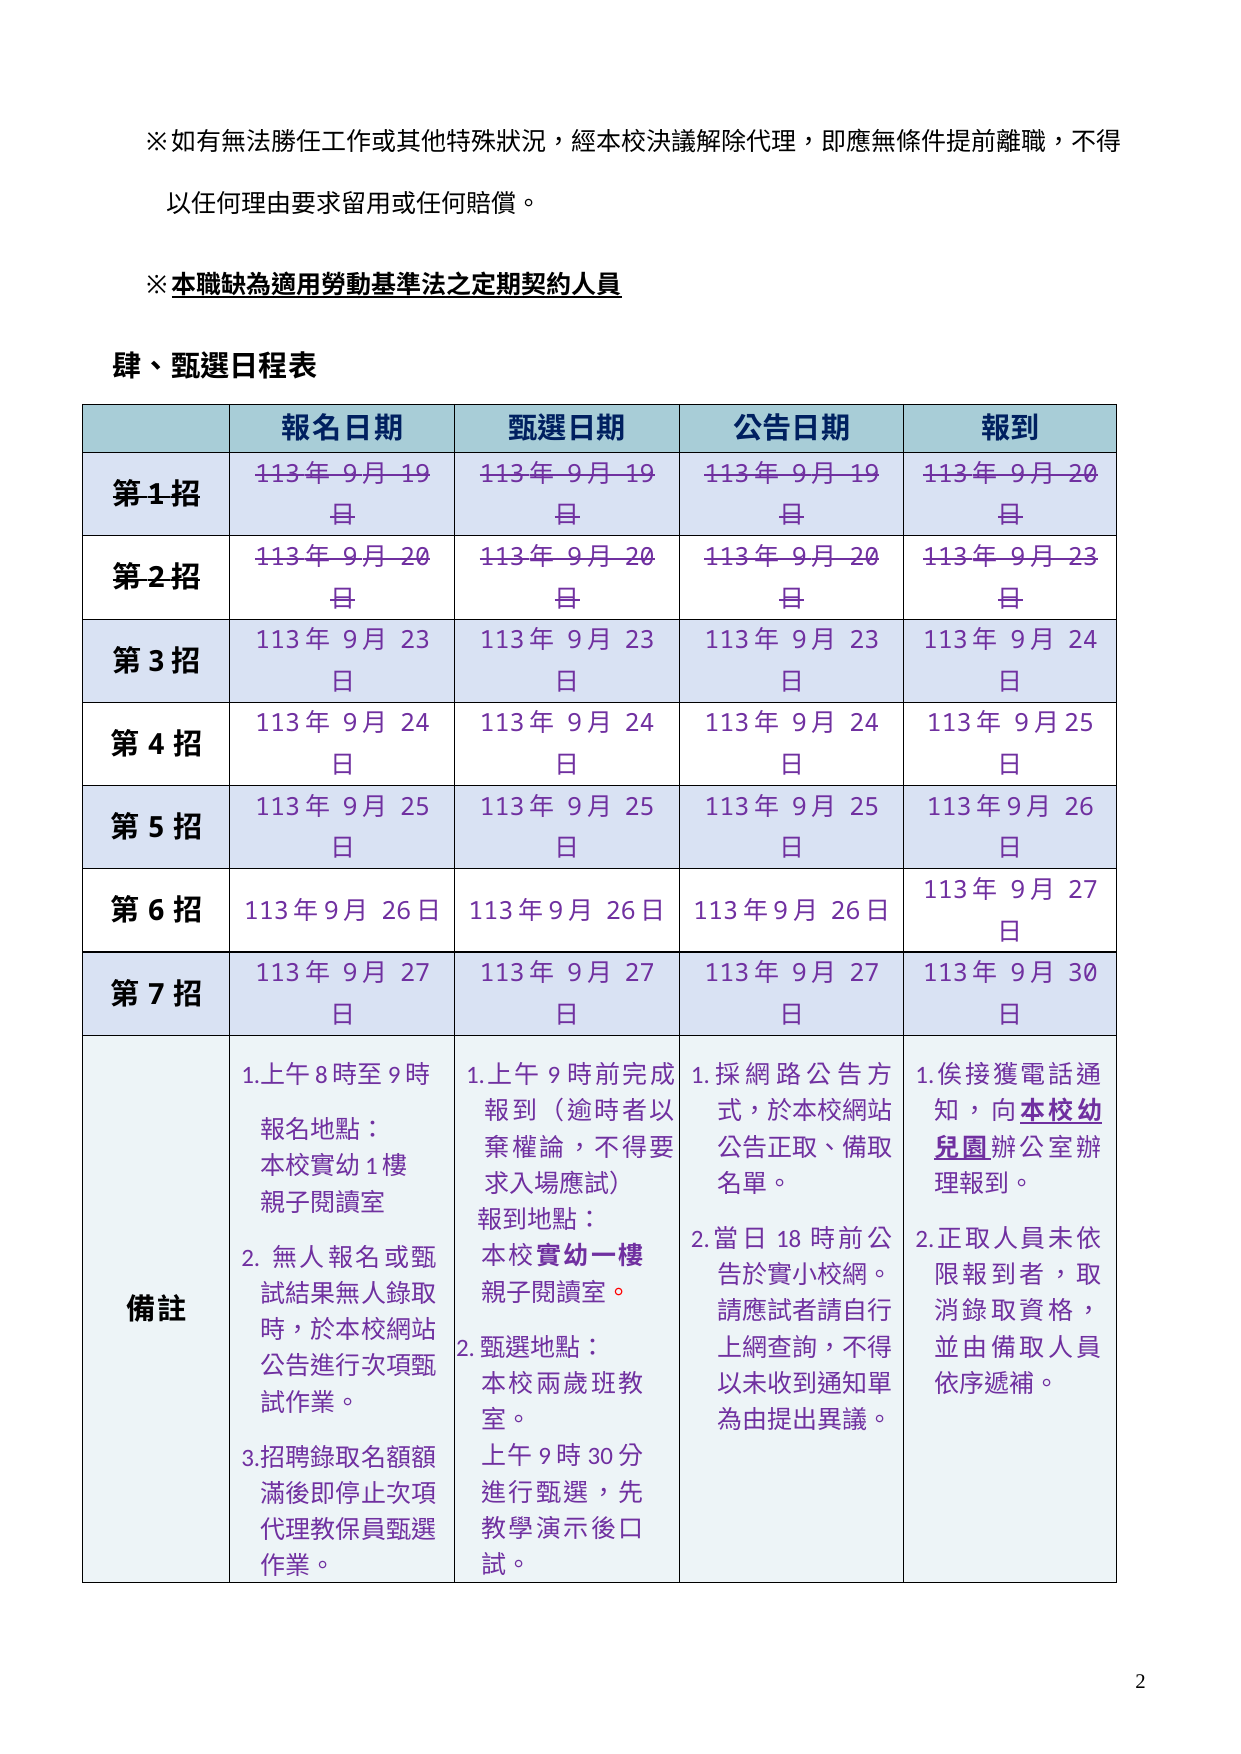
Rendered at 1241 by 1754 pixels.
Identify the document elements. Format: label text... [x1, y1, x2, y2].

table_header 報到 [904, 405, 1116, 452]
table_cell 第6招 [83, 869, 229, 951]
text ※本職缺為適用勞動基準法之定期契約人員 [142, 241, 1146, 304]
list 甄選日程表 [112, 322, 1146, 385]
table_cell 第4招 [83, 703, 229, 785]
table_cell 113年 9月 25日 [455, 786, 679, 868]
table_cell 113年9月 26日 [680, 869, 903, 951]
table_cell 113年 9月 25日 [680, 786, 903, 868]
table_cell 113年 9月25日 [904, 703, 1116, 785]
table_cell 第3招 [83, 620, 229, 702]
table_cell 備註 [83, 1036, 229, 1582]
table_cell 第5招 [83, 786, 229, 868]
table_cell 113年 9月 20日 [230, 536, 454, 618]
table_cell 113年 9月 27日 [680, 953, 903, 1035]
table_cell 113年 9月 23日 [904, 536, 1116, 618]
table_header 公告日期 [680, 405, 903, 452]
text ※如有無法勝任工作或其他特殊狀況，經本校決議解除代理，即應無條件提前離職，不得以任何理由要求留用或任何賠償。 [142, 97, 1146, 222]
table_header 報名日期 [230, 405, 454, 452]
table_cell 113年 9月 27日 [455, 953, 679, 1035]
table_cell 113年9月 26日 [455, 869, 679, 951]
table_cell 第7招 [83, 953, 229, 1035]
table_cell 113年 9月 24日 [680, 703, 903, 785]
table_cell 113年9月 26日 [904, 786, 1116, 868]
table_header [83, 405, 229, 452]
table_cell 113年 9月 19日 [230, 453, 454, 535]
table_cell 第2招 [83, 536, 229, 618]
table_cell 第1招 [83, 453, 229, 535]
table_header 甄選日期 [455, 405, 679, 452]
table_cell 113年 9月 23日 [230, 620, 454, 702]
table_cell 1.上午9時前完成報到（逾時者以棄權論，不得要求入場應試） 報到地點： 本校實幼一樓親子閱讀室。 2. 甄選地點： 本校兩歲班教室。 上午9時30分進行甄選，先教學演示後口試。 [455, 1036, 679, 1582]
table_cell 113年 9月 25日 [230, 786, 454, 868]
table_cell 1.採網路公告方式，於本校網站公告正取、備取名單。 2.當日18時前公告於實小校網。請應試者請自行上網查詢，不得以未收到通知單為由提出異議。 [680, 1036, 903, 1582]
table_cell 113年 9月 30日 [904, 953, 1116, 1035]
table_cell 113年 9月 24日 [904, 620, 1116, 702]
table_cell 1.俟接獲電話通知，向本校幼兒園辦公室辦理報到。 2.正取人員未依限報到者，取消錄取資格，並由備取人員依序遞補。 [904, 1036, 1116, 1582]
table_cell 113年9月 26日 [230, 869, 454, 951]
table_cell 113年 9月 19日 [680, 453, 903, 535]
table_cell 113年 9月 19日 [455, 453, 679, 535]
table_cell 113年 9月 23日 [455, 620, 679, 702]
table_cell 113年 9月 24日 [230, 703, 454, 785]
table_cell 1.上午8時至9時 報名地點： 本校實幼1樓 親子閱讀室 2. 無人報名或甄試結果無人錄取時，於本校網站公告進行次項甄試作業。 3.招聘錄取名額額滿後即停止次項代理教保員甄選作業。 [230, 1036, 454, 1582]
table_cell 113年 9月 20日 [904, 453, 1116, 535]
table_cell 113年 9月 27日 [230, 953, 454, 1035]
table_cell 113年 9月 20日 [455, 536, 679, 618]
table_cell 113年 9月 27日 [904, 869, 1116, 951]
table_cell 113年 9月 23日 [680, 620, 903, 702]
table_cell 113年 9月 20日 [680, 536, 903, 618]
table_cell 113年 9月 24日 [455, 703, 679, 785]
